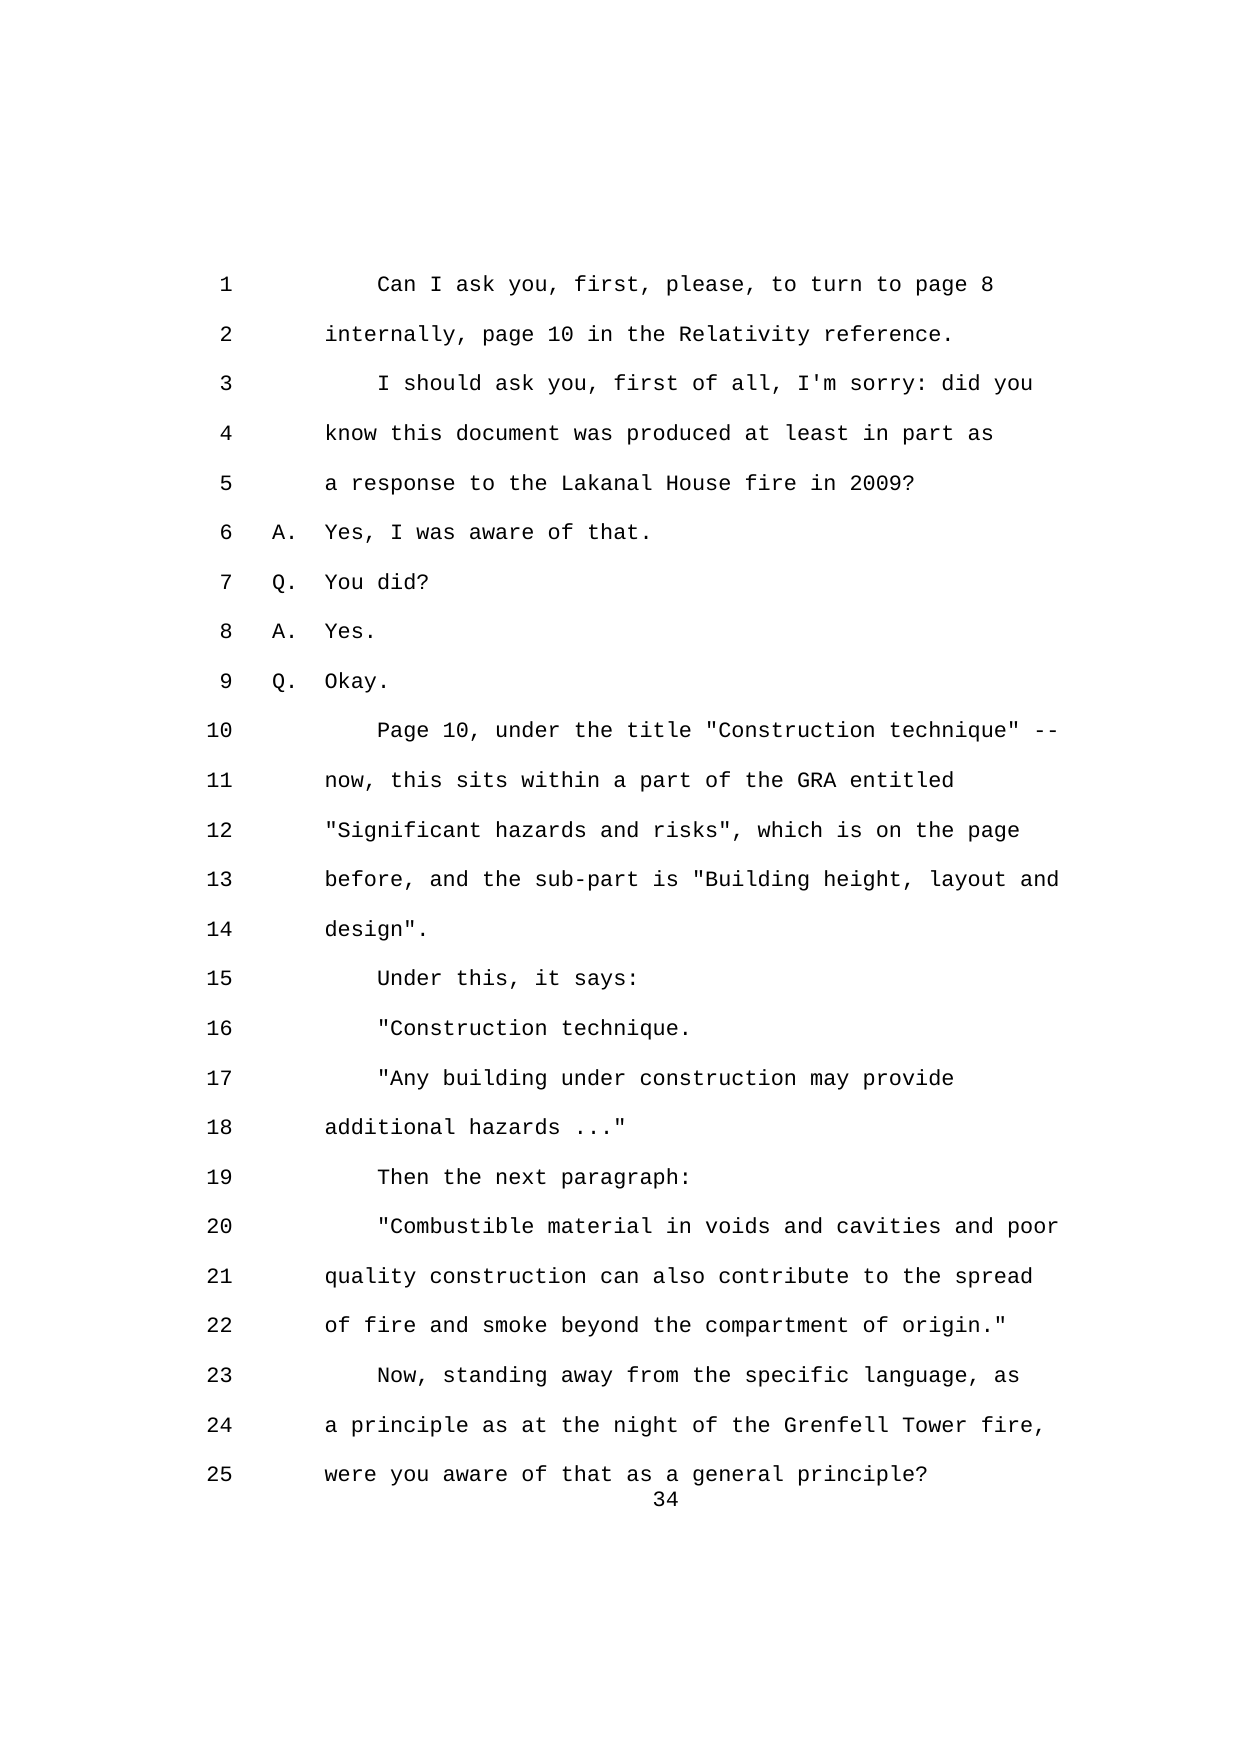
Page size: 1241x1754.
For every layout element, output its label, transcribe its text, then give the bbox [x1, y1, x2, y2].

text 23 Now, standing away from the specific language, as [75, 1364, 1165, 1389]
text 7 Q. You did? [75, 571, 1165, 596]
text 34 [75, 1488, 1165, 1513]
text 4 know this document was produced at least in part as [75, 422, 1165, 447]
text 2 internally, page 10 in the Relativity reference. [75, 323, 1165, 348]
text 12 "Significant hazards and risks", which is on the page [75, 819, 1165, 843]
text 16 "Construction technique. [75, 1017, 1165, 1042]
text 19 Then the next paragraph: [75, 1166, 1165, 1191]
text 10 Page 10, under the title "Construction technique" -- [75, 719, 1165, 744]
text 22 of fire and smoke beyond the compartment of origin." [75, 1314, 1165, 1339]
text 8 A. Yes. [75, 620, 1165, 645]
text 21 quality construction can also contribute to the spread [75, 1265, 1165, 1290]
text 1 Can I ask you, first, please, to turn to page 8 [75, 273, 1165, 298]
text 25 were you aware of that as a general principle? [75, 1463, 1165, 1488]
text 3 I should ask you, first of all, I'm sorry: did you [75, 372, 1165, 397]
text 5 a response to the Lakanal House fire in 2009? [75, 472, 1165, 496]
text 15 Under this, it says: [75, 967, 1165, 992]
text 24 a principle as at the night of the Grenfell Tower fire, [75, 1414, 1165, 1438]
text 18 additional hazards ..." [75, 1116, 1165, 1141]
text 9 Q. Okay. [75, 670, 1165, 695]
text 20 "Combustible material in voids and cavities and poor [75, 1215, 1165, 1240]
text 14 design". [75, 918, 1165, 943]
text 11 now, this sits within a part of the GRA entitled [75, 769, 1165, 794]
text 6 A. Yes, I was aware of that. [75, 521, 1165, 546]
text 13 before, and the sub-part is "Building height, layout and [75, 868, 1165, 893]
text 17 "Any building under construction may provide [75, 1067, 1165, 1091]
